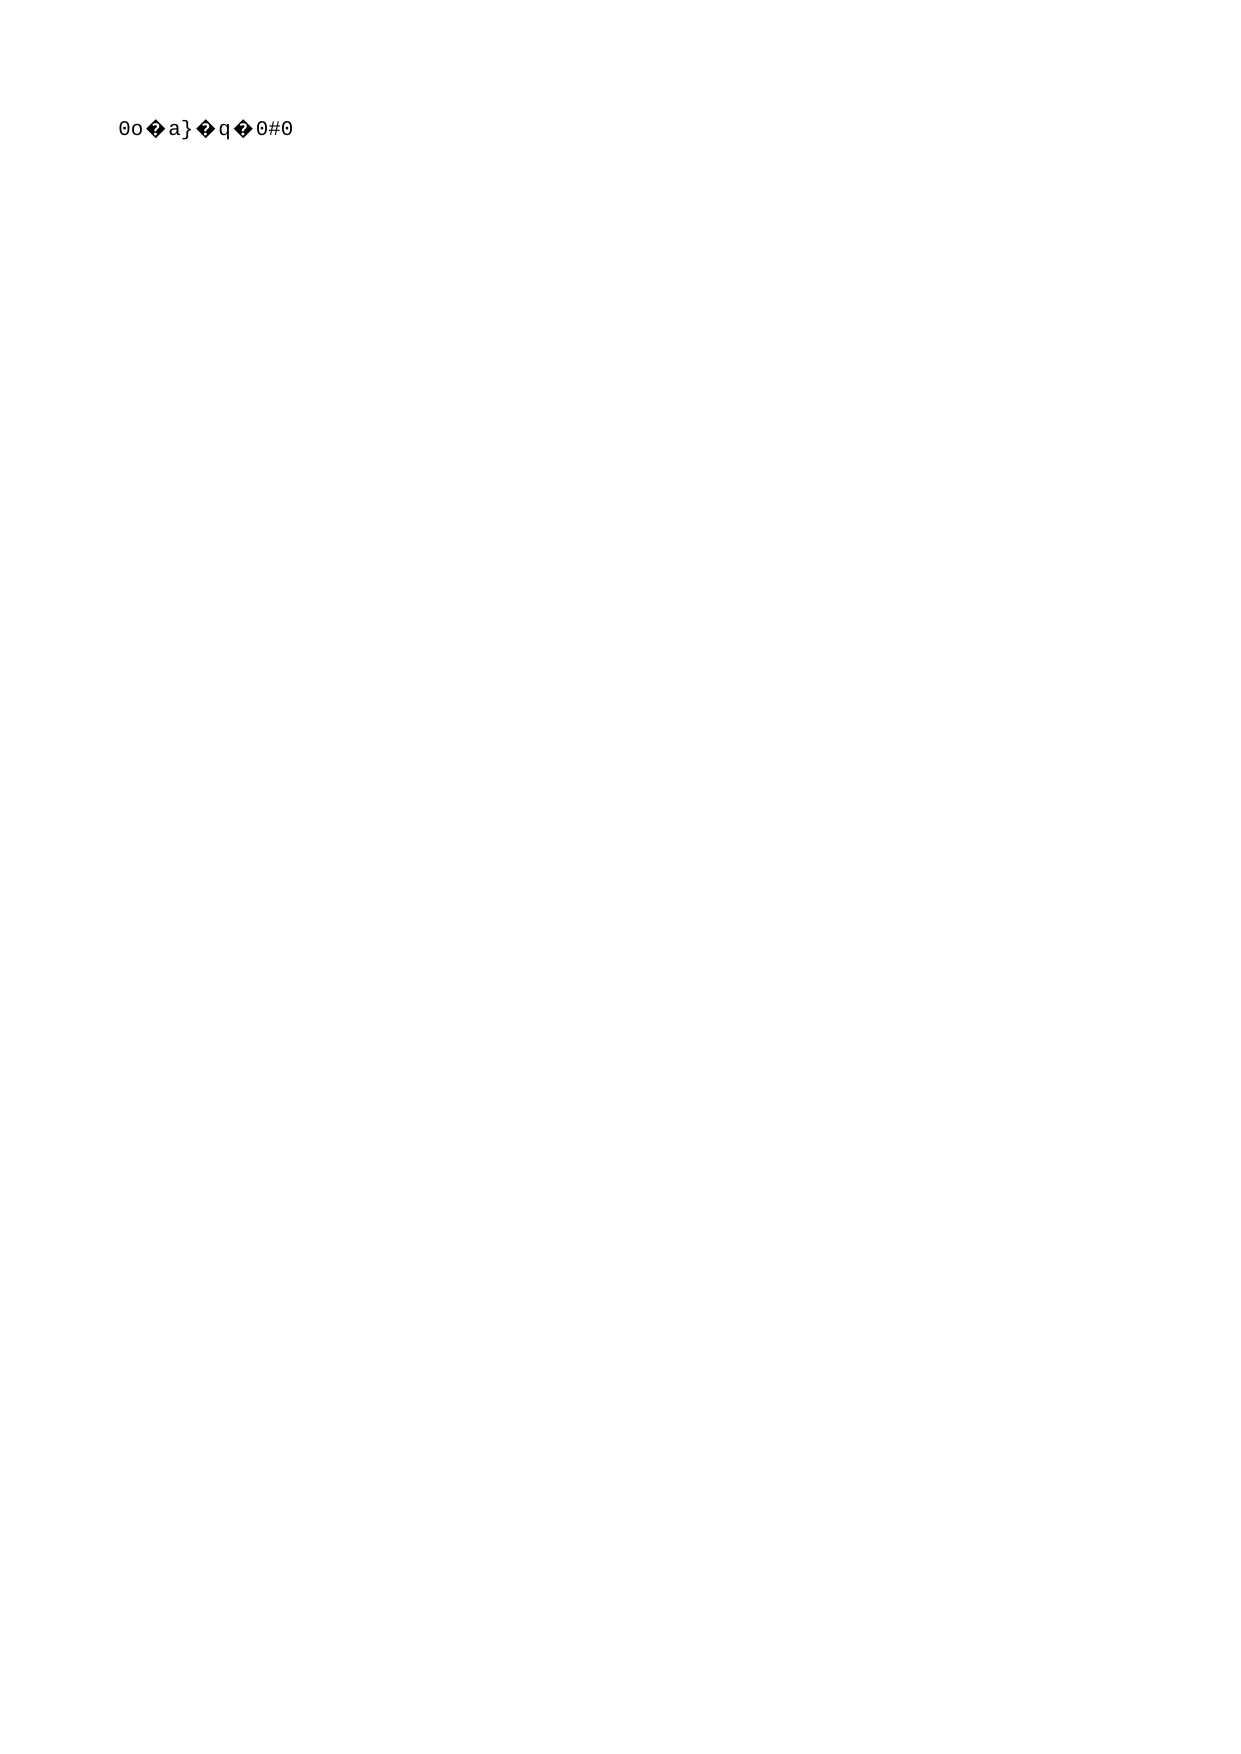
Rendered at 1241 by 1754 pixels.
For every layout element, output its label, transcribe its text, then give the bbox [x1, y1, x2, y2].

text 0o�a}�q�0#0 [118, 118, 1122, 142]
